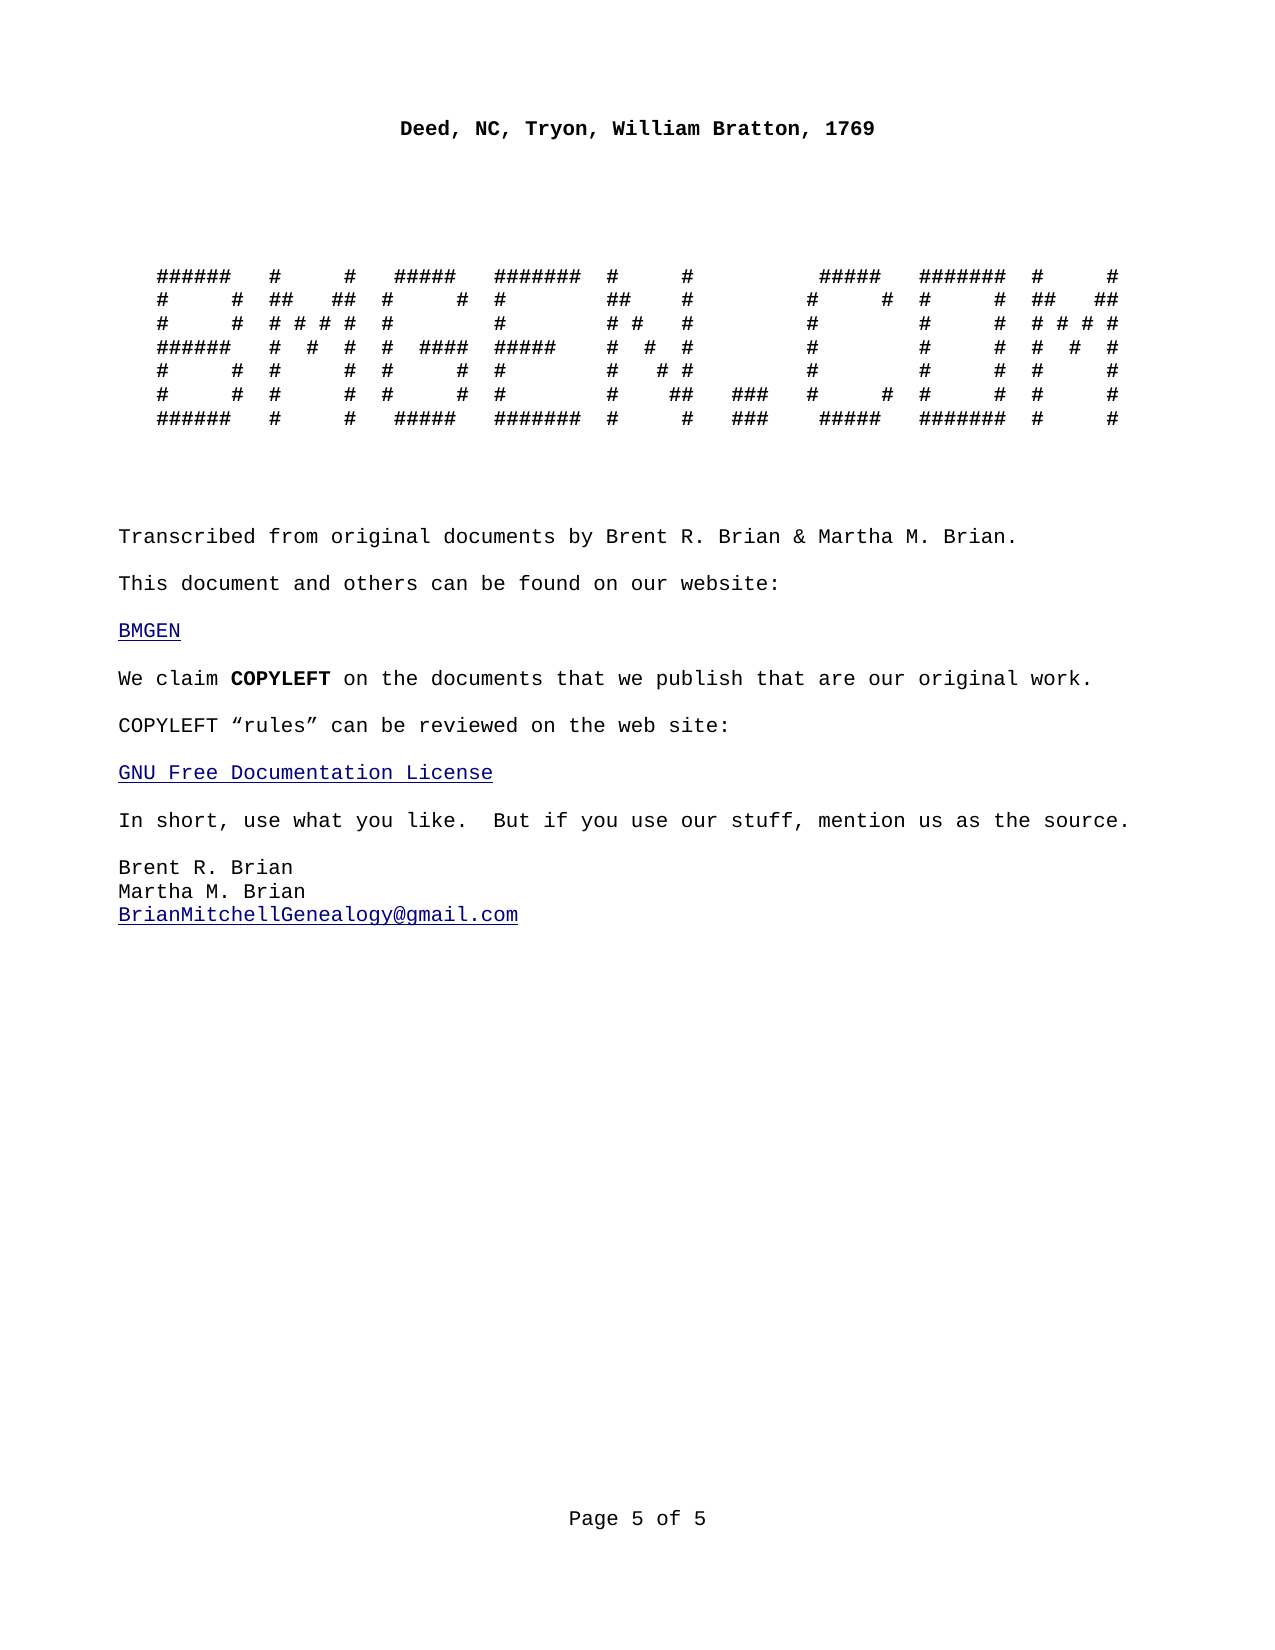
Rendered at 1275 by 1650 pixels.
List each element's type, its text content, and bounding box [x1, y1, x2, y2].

text GNU Free Documentation License [118, 762, 1157, 786]
text ###### # # ##### ####### # # ### ##### ####### # # [118, 408, 1157, 431]
text # # # # # # # # # # # # # # # [118, 360, 1157, 384]
text BMGEN [118, 621, 1157, 644]
text # # # # # # # # # # # # # # # # # # [118, 313, 1157, 337]
text COPYLEFT “rules” can be reviewed on the web site: [118, 715, 1157, 739]
text ###### # # # # #### ##### # # # # # # # # # [118, 337, 1157, 360]
text Martha M. Brian [118, 881, 1157, 904]
text # # ## ## # # # ## # # # # # ## ## [118, 289, 1157, 313]
text # # # # # # # # ## ### # # # # # # [118, 384, 1157, 408]
text We claim COPYLEFT on the documents that we publish that are our original work. [118, 668, 1157, 691]
text BrianMitchellGenealogy@gmail.com [118, 904, 1157, 928]
text In short, use what you like. But if you use our stuff, mention us as the source. [118, 810, 1157, 833]
text Transcribed from original documents by Brent R. Brian & Martha M. Brian. [118, 526, 1157, 549]
text Brent R. Brian [118, 857, 1157, 881]
text ###### # # ##### ####### # # ##### ####### # # [118, 266, 1157, 289]
text This document and others can be found on our website: [118, 573, 1157, 597]
